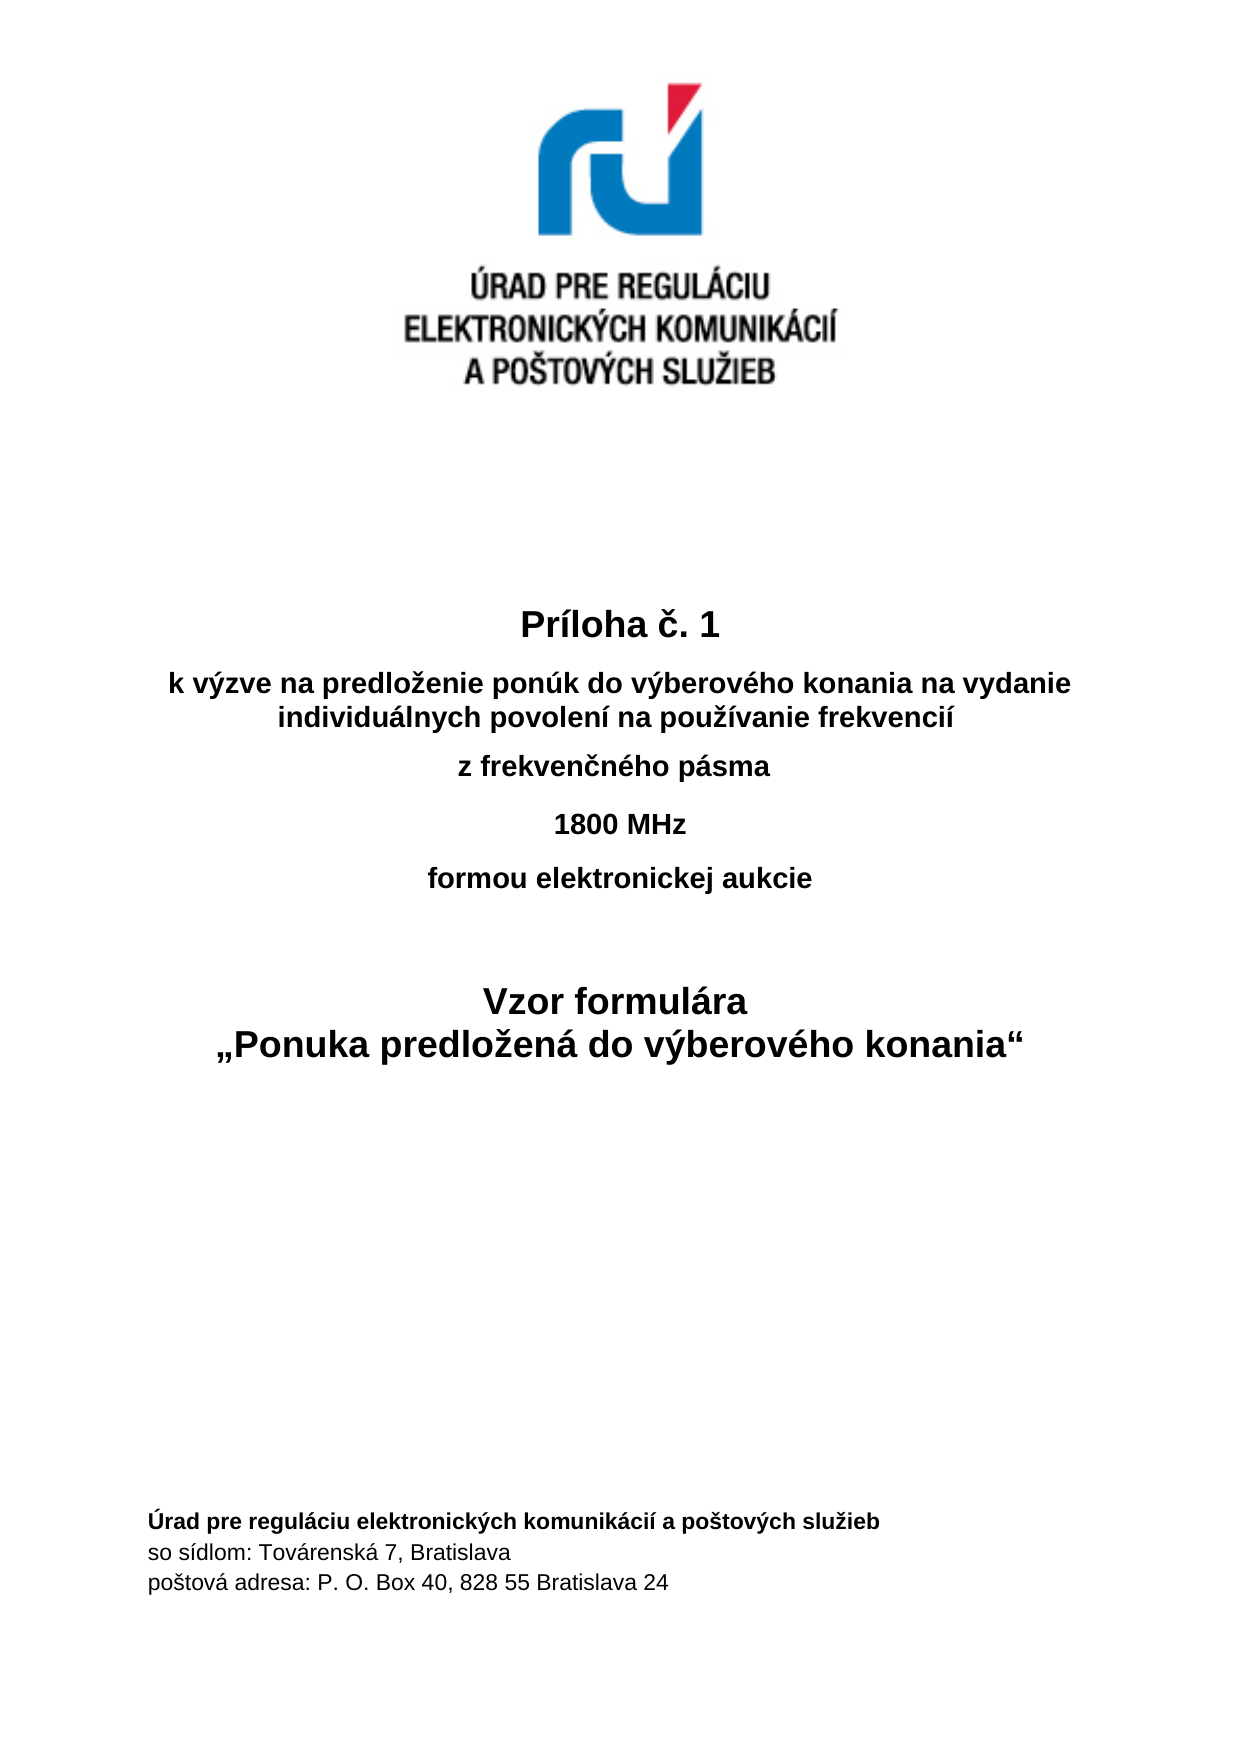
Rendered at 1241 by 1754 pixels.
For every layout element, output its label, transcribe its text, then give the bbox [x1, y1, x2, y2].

text k výzve na predloženie ponúk do výberového konania na vydanie individuálnych povolení na používanie frekvencií z frekvenčného pásma [148, 666, 1093, 786]
text Príloha č. 1 [148, 602, 1093, 645]
text formou elektronickej aukcie [148, 861, 1093, 894]
text Úrad pre reguláciu elektronických komunikácií a poštových služieb so sídlom: Továrenská 7, Bratislava poštová adresa: P. O. Box 40, 828 55 Bratislava 24 [148, 1508, 1093, 1595]
text Vzor formulára „Ponuka predložená do výberového konania“ [148, 979, 1093, 1066]
text 1800 MHz [148, 807, 1093, 840]
